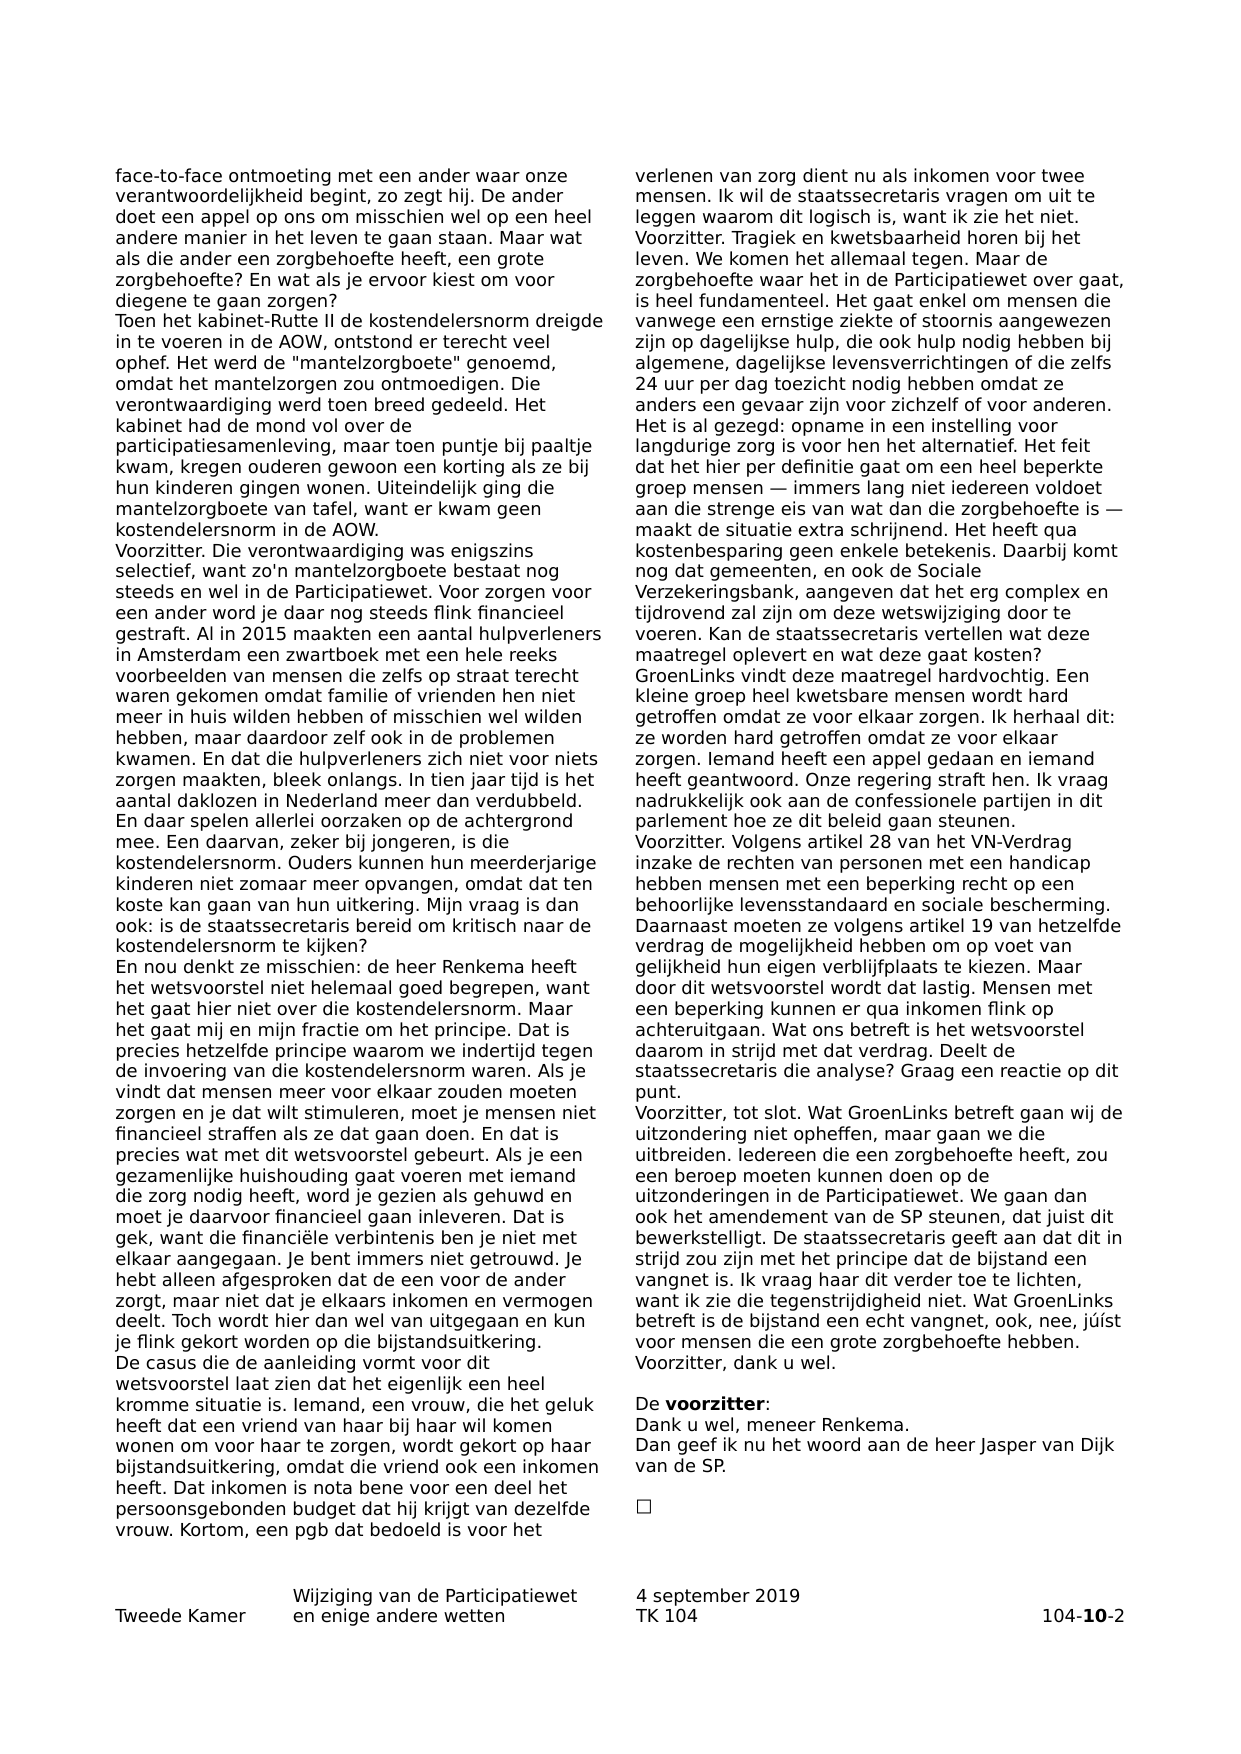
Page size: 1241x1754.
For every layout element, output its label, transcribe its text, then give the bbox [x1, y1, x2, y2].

text Voorzitter, dank u wel. [635, 1353, 1125, 1374]
text En nou denkt ze misschien: de heer Renkema heeft het wetsvoorstel niet helemaal goed begrepen, want het gaat hier niet over die kostendelersnorm. Maar het gaat mij en mijn fractie om het principe. Dat is precies hetzelfde principe waarom we indertijd tegen de invoering van die kostendelersnorm waren. Als je vindt dat mensen meer voor elkaar zouden moeten zorgen en je dat wilt stimuleren, moet je mensen niet financieel straffen als ze dat gaan doen. En dat is precies wat met dit wetsvoorstel gebeurt. Als je een gezamenlijke huishouding gaat voeren met iemand die zorg nodig heeft, word je gezien als gehuwd en moet je daarvoor financieel gaan inleveren. Dat is gek, want die financiële verbintenis ben je niet met elkaar aangegaan. Je bent immers niet getrouwd. Je hebt alleen afgesproken dat de een voor de ander zorgt, maar niet dat je elkaars inkomen en vermogen deelt. Toch wordt hier dan wel van uitgegaan en kun je flink gekort worden op die bijstandsuitkering. [115, 957, 605, 1353]
text Toen het kabinet-Rutte II de kostendelersnorm dreigde in te voeren in de AOW, ontstond er terecht veel ophef. Het werd de "mantelzorgboete" genoemd, omdat het mantelzorgen zou ontmoedigen. Die verontwaardiging werd toen breed gedeeld. Het kabinet had de mond vol over de participatiesamenleving, maar toen puntje bij paaltje kwam, kregen ouderen gewoon een korting als ze bij hun kinderen gingen wonen. Uiteindelijk ging die mantelzorgboete van tafel, want er kwam geen kostendelersnorm in de AOW. [115, 311, 605, 540]
text De voorzitter: [635, 1394, 1125, 1414]
text Voorzitter, tot slot. Wat GroenLinks betreft gaan wij de uitzondering niet opheffen, maar gaan we die uitbreiden. Iedereen die een zorgbehoefte heeft, zou een beroep moeten kunnen doen op de uitzonderingen in de Participatiewet. We gaan dan ook het amendement van de SP steunen, dat juist dit bewerkstelligt. De staatssecretaris geeft aan dat dit in strijd zou zijn met het principe dat de bijstand een vangnet is. Ik vraag haar dit verder toe te lichten, want ik zie die tegenstrijdigheid niet. Wat GroenLinks betreft is de bijstand een echt vangnet, ook, nee, júíst voor mensen die een grote zorgbehoefte hebben. [635, 1103, 1125, 1353]
text Dank u wel, meneer Renkema. [635, 1414, 1125, 1435]
text verlenen van zorg dient nu als inkomen voor twee mensen. Ik wil de staatssecretaris vragen om uit te leggen waarom dit logisch is, want ik zie het niet. [635, 165, 1125, 228]
text ⬜ [635, 1497, 1125, 1518]
text De casus die de aanleiding vormt voor dit wetsvoorstel laat zien dat het eigenlijk een heel kromme situatie is. Iemand, een vrouw, die het geluk heeft dat een vriend van haar bij haar wil komen wonen om voor haar te zorgen, wordt gekort op haar bijstandsuitkering, omdat die vriend ook een inkomen heeft. Dat inkomen is nota bene voor een deel het persoonsgebonden budget dat hij krijgt van dezelfde vrouw. Kortom, een pgb dat bedoeld is voor het [115, 1353, 605, 1540]
text Dan geef ik nu het woord aan de heer Jasper van Dijk van de SP. [635, 1435, 1125, 1477]
text Voorzitter. Volgens artikel 28 van het VN-Verdrag inzake de rechten van personen met een handicap hebben mensen met een beperking recht op een behoorlijke levensstandaard en sociale bescherming. Daarnaast moeten ze volgens artikel 19 van hetzelfde verdrag de mogelijkheid hebben om op voet van gelijkheid hun eigen verblijfplaats te kiezen. Maar door dit wetsvoorstel wordt dat lastig. Mensen met een beperking kunnen er qua inkomen flink op achteruitgaan. Wat ons betreft is het wetsvoorstel daarom in strijd met dat verdrag. Deelt de staatssecretaris die analyse? Graag een reactie op dit punt. [635, 832, 1125, 1103]
text GroenLinks vindt deze maatregel hardvochtig. Een kleine groep heel kwetsbare mensen wordt hard getroffen omdat ze voor elkaar zorgen. Ik herhaal dit: ze worden hard getroffen omdat ze voor elkaar zorgen. Iemand heeft een appel gedaan en iemand heeft geantwoord. Onze regering straft hen. Ik vraag nadrukkelijk ook aan de confessionele partijen in dit parlement hoe ze dit beleid gaan steunen. [635, 665, 1125, 832]
text Voorzitter. Tragiek en kwetsbaarheid horen bij het leven. We komen het allemaal tegen. Maar de zorgbehoefte waar het in de Participatiewet over gaat, is heel fundamenteel. Het gaat enkel om mensen die vanwege een ernstige ziekte of stoornis aangewezen zijn op dagelijkse hulp, die ook hulp nodig hebben bij algemene, dagelijkse levensverrichtingen of die zelfs 24 uur per dag toezicht nodig hebben omdat ze anders een gevaar zijn voor zichzelf of voor anderen. Het is al gezegd: opname in een instelling voor langdurige zorg is voor hen het alternatief. Het feit dat het hier per definitie gaat om een heel beperkte groep mensen — immers lang niet iedereen voldoet aan die strenge eis van wat dan die zorgbehoefte is — maakt de situatie extra schrijnend. Het heeft qua kostenbesparing geen enkele betekenis. Daarbij komt nog dat gemeenten, en ook de Sociale Verzekeringsbank, aangeven dat het erg complex en tijdrovend zal zijn om deze wetswijziging door te voeren. Kan de staatssecretaris vertellen wat deze maatregel oplevert en wat deze gaat kosten? [635, 228, 1125, 665]
text face-to-face ontmoeting met een ander waar onze verantwoordelijkheid begint, zo zegt hij. De ander doet een appel op ons om misschien wel op een heel andere manier in het leven te gaan staan. Maar wat als die ander een zorgbehoefte heeft, een grote zorgbehoefte? En wat als je ervoor kiest om voor diegene te gaan zorgen? [115, 165, 605, 311]
text Voorzitter. Die verontwaardiging was enigszins selectief, want zo'n mantelzorgboete bestaat nog steeds en wel in de Participatiewet. Voor zorgen voor een ander word je daar nog steeds flink financieel gestraft. Al in 2015 maakten een aantal hulpverleners in Amsterdam een zwartboek met een hele reeks voorbeelden van mensen die zelfs op straat terecht waren gekomen omdat familie of vrienden hen niet meer in huis wilden hebben of misschien wel wilden hebben, maar daardoor zelf ook in de problemen kwamen. En dat die hulpverleners zich niet voor niets zorgen maakten, bleek onlangs. In tien jaar tijd is het aantal daklozen in Nederland meer dan verdubbeld. En daar spelen allerlei oorzaken op de achtergrond mee. Een daarvan, zeker bij jongeren, is die kostendelersnorm. Ouders kunnen hun meerderjarige kinderen niet zomaar meer opvangen, omdat dat ten koste kan gaan van hun uitkering. Mijn vraag is dan ook: is de staatssecretaris bereid om kritisch naar de kostendelersnorm te kijken? [115, 540, 605, 957]
